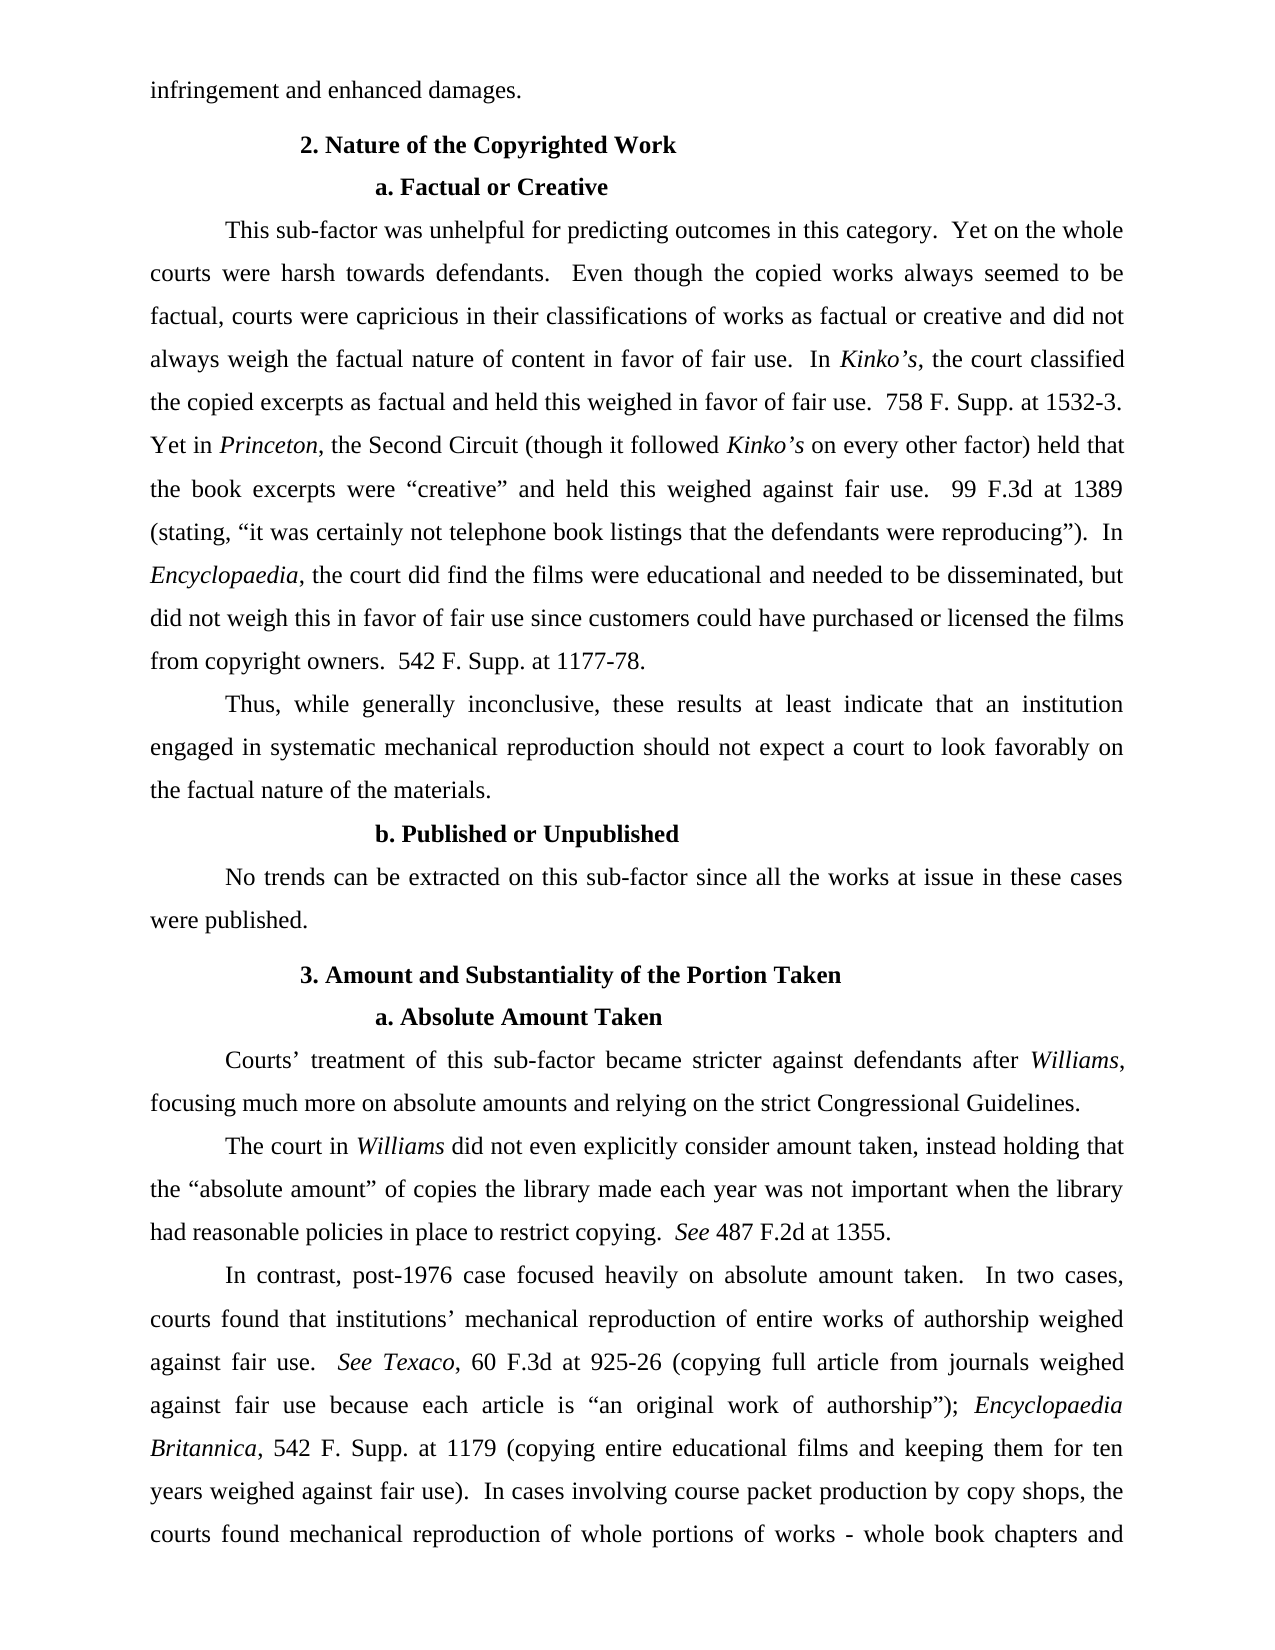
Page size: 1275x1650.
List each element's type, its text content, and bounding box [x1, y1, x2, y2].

text a. Factual or Creative [375, 172, 1125, 201]
text 3. Amount and Substantiality of the Portion Taken [300, 961, 1125, 989]
text b. Published or Unpublished [375, 819, 1125, 847]
text 2. Nature of the Copyrighted Work [300, 131, 1125, 159]
text Thus, while generally inconclusive, these results at least indicate that an institution engaged in systematic mechanical reproduction should not expect a court to look favorably on the factual nature of the materials. [150, 689, 1125, 804]
text The court in Williams did not even explicitly consider amount taken, instead holding that the “absolute amount” of copies the library made each year was not important when the library had reasonable policies in place to restrict copying. See 487 F.2d at 1355. [150, 1131, 1125, 1246]
text No trends can be extracted on this sub-factor since all the works at issue in these cases were published. [150, 862, 1125, 934]
text This sub-factor was unhelpful for predicting outcomes in this category. Yet on the whole courts were harsh towards defendants. Even though the copied works always seemed to be factual, courts were capricious in their classifications of works as factual or creative and did not always weigh the factual nature of content in favor of fair use. In Kinko’s, the court classified the copied excerpts as factual and held this weighed in favor of fair use. 758 F. Supp. at 1532-3. Yet in Princeton, the Second Circuit (though it followed Kinko’s on every other factor) held that the book excerpts were “creative” and held this weighed against fair use. 99 F.3d at 1389 (stating, “it was certainly not telephone book listings that the defendants were reproducing”). In Encyclopaedia, the court did find the films were educational and needed to be disseminated, but did not weigh this in favor of fair use since customers could have purchased or licensed the films from copyright owners. 542 F. Supp. at 1177-78. [150, 215, 1125, 675]
text infringement and enhanced damages. [150, 75, 1125, 104]
text a. Absolute Amount Taken [375, 1002, 1125, 1031]
text Courts’ treatment of this sub-factor became stricter against defendants after Williams, focusing much more on absolute amounts and relying on the strict Congressional Guidelines. [150, 1045, 1125, 1117]
text In contrast, post-1976 case focused heavily on absolute amount taken. In two cases, courts found that institutions’ mechanical reproduction of entire works of authorship weighed against fair use. See Texaco, 60 F.3d at 925-26 (copying full article from journals weighed against fair use because each article is “an original work of authorship”); Encyclopaedia Britannica, 542 F. Supp. at 1179 (copying entire educational films and keeping them for ten years weighed against fair use). In cases involving course packet production by copy shops, the courts found mechanical reproduction of whole portions of works - whole book chapters and [150, 1261, 1125, 1548]
